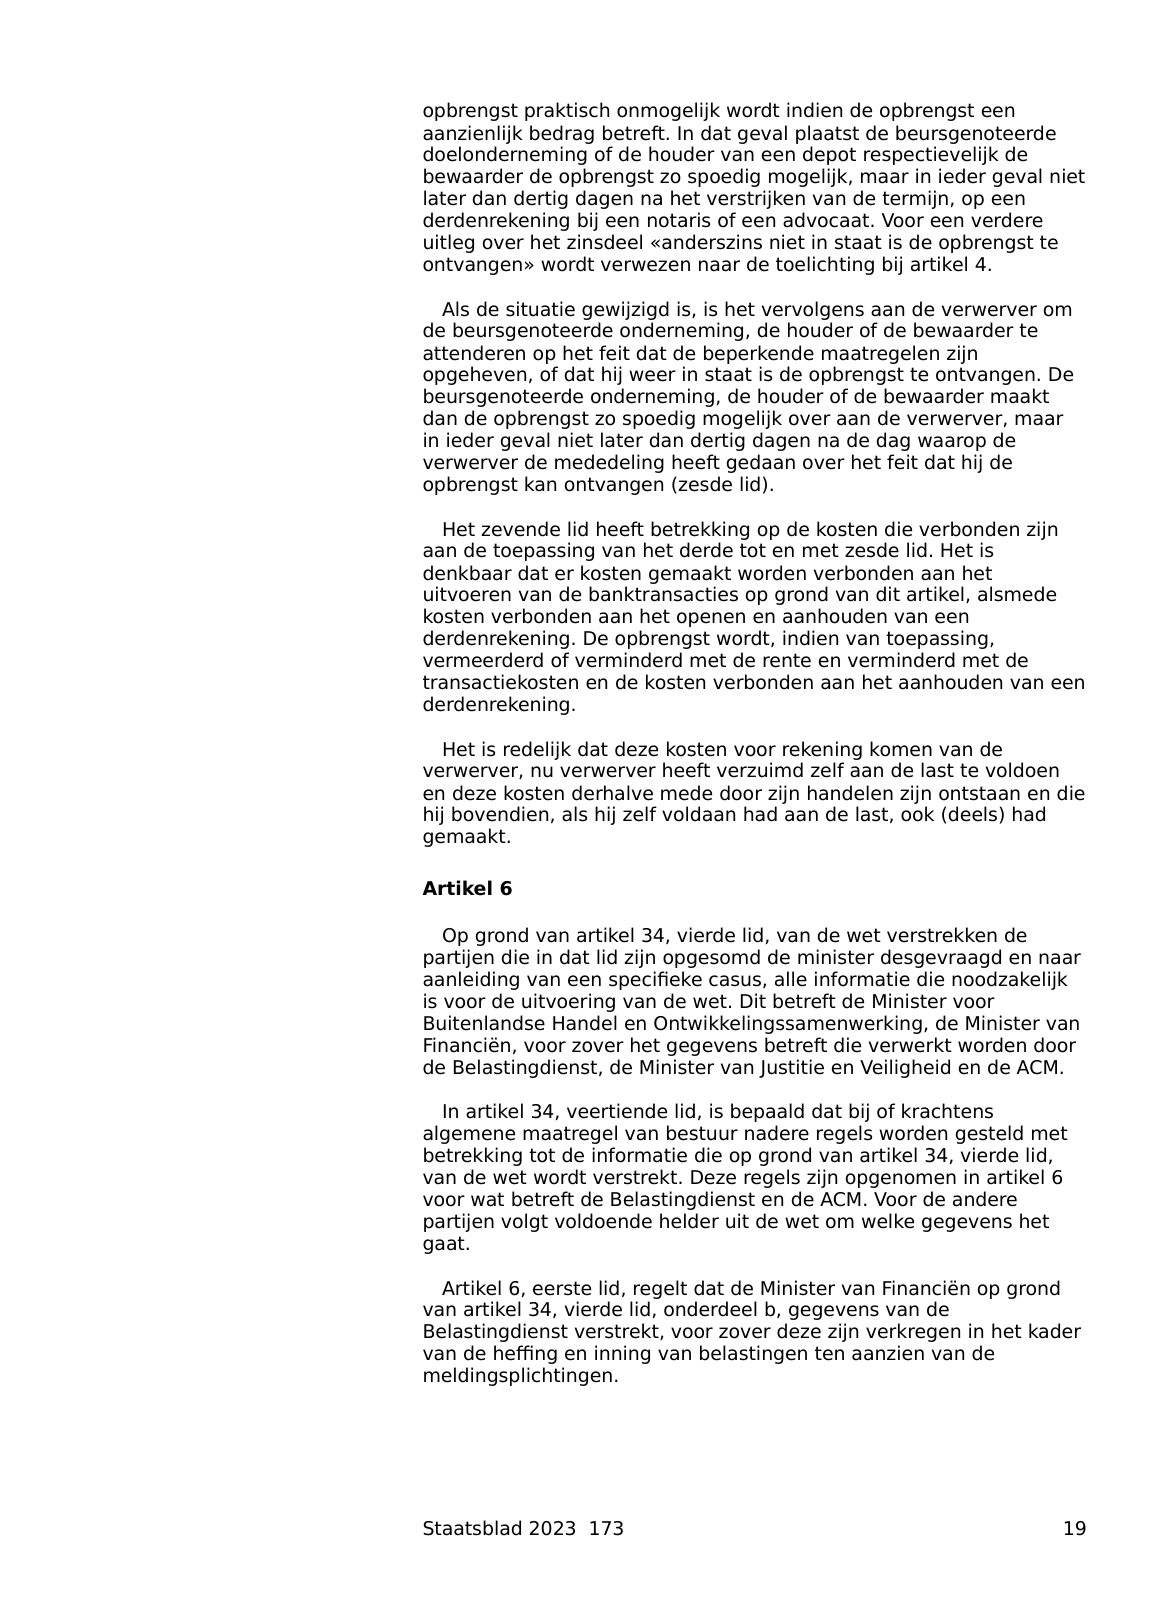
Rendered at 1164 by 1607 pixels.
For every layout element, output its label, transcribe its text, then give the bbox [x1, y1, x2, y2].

text opbrengst praktisch onmogelijk wordt indien de opbrengst een aanzienlijk bedrag betreft. In dat geval plaatst de beursgenoteerde doelonderneming of de houder van een depot respectievelijk de bewaarder de opbrengst zo spoedig mogelijk, maar in ieder geval niet later dan dertig dagen na het verstrijken van de termijn, op een derdenrekening bij een notaris of een advocaat. Voor een verdere uitleg over het zinsdeel «anderszins niet in staat is de opbrengst te ontvangen» wordt verwezen naar de toelichting bij artikel 4. [422, 100, 1087, 276]
text Als de situatie gewijzigd is, is het vervolgens aan de verwerver om de beursgenoteerde onderneming, de houder of de bewaarder te attenderen op het feit dat de beperkende maatregelen zijn opgeheven, of dat hij weer in staat is de opbrengst te ontvangen. De beursgenoteerde onderneming, de houder of de bewaarder maakt dan de opbrengst zo spoedig mogelijk over aan de verwerver, maar in ieder geval niet later dan dertig dagen na de dag waarop de verwerver de mededeling heeft gedaan over het feit dat hij de opbrengst kan ontvangen (zesde lid). [422, 298, 1087, 496]
text Artikel 6, eerste lid, regelt dat de Minister van Financiën op grond van artikel 34, vierde lid, onderdeel b, gegevens van de Belastingdienst verstrekt, voor zover deze zijn verkregen in het kader van de heffing en inning van belastingen ten aanzien van de meldingsplichtingen. [422, 1277, 1087, 1387]
text Op grond van artikel 34, vierde lid, van de wet verstrekken de partijen die in dat lid zijn opgesomd de minister desgevraagd en naar aanleiding van een specifieke casus, alle informatie die noodzakelijk is voor de uitvoering van de wet. Dit betreft de Minister voor Buitenlandse Handel en Ontwikkelingssamenwerking, de Minister van Financiën, voor zover het gegevens betreft die verwerkt worden door de Belastingdienst, de Minister van Justitie en Veiligheid en de ACM. [422, 925, 1087, 1079]
text Het is redelijk dat deze kosten voor rekening komen van de verwerver, nu verwerver heeft verzuimd zelf aan de last te voldoen en deze kosten derhalve mede door zijn handelen zijn ontstaan en die hij bovendien, als hij zelf voldaan had aan de last, ook (deels) had gemaakt. [422, 738, 1087, 848]
subtitle Artikel 6 [422, 878, 1087, 900]
text In artikel 34, veertiende lid, is bepaald dat bij of krachtens algemene maatregel van bestuur nadere regels worden gesteld met betrekking tot de informatie die op grond van artikel 34, vierde lid, van de wet wordt verstrekt. Deze regels zijn opgenomen in artikel 6 voor wat betreft de Belastingdienst en de ACM. Voor de andere partijen volgt voldoende helder uit de wet om welke gegevens het gaat. [422, 1101, 1087, 1255]
text Het zevende lid heeft betrekking op de kosten die verbonden zijn aan de toepassing van het derde tot en met zesde lid. Het is denkbaar dat er kosten gemaakt worden verbonden aan het uitvoeren van de banktransacties op grond van dit artikel, alsmede kosten verbonden aan het openen en aanhouden van een derdenrekening. De opbrengst wordt, indien van toepassing, vermeerderd of verminderd met de rente en verminderd met de transactiekosten en de kosten verbonden aan het aanhouden van een derdenrekening. [422, 518, 1087, 716]
